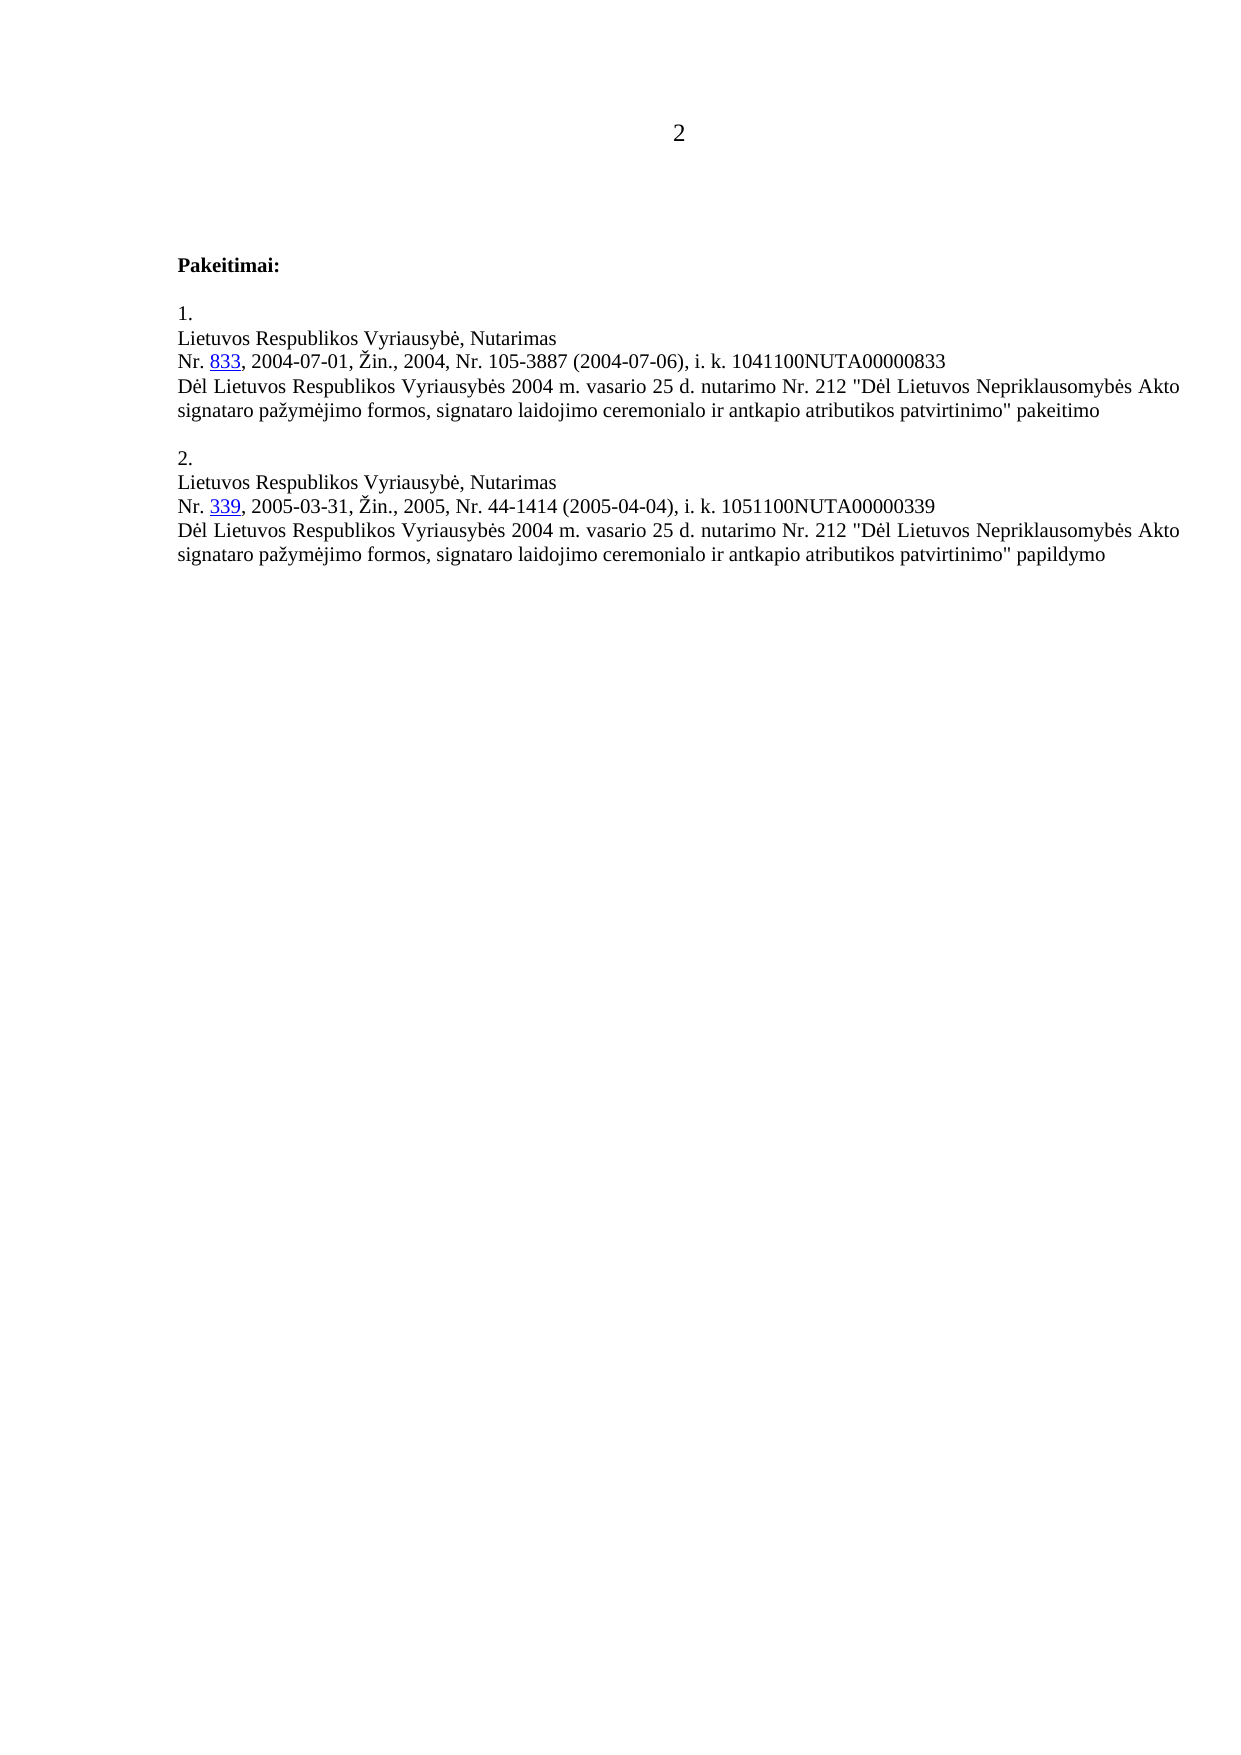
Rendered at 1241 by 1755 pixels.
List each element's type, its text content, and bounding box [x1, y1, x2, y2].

text 1. [177, 301, 1181, 325]
text Lietuvos Respublikos Vyriausybė, Nutarimas [177, 470, 1181, 494]
text Dėl Lietuvos Respublikos Vyriausybės 2004 m. vasario 25 d. nutarimo Nr. 212 "Dėl Lietuvos Nepriklausomybės Akto signataro pažymėjimo formos, signataro laidojimo ceremonialo ir antkapio atributikos patvirtinimo" pakeitimo [177, 373, 1181, 422]
text Pakeitimai: [177, 253, 1181, 277]
text Nr. 833, 2004-07-01, Žin., 2004, Nr. 105-3887 (2004-07-06), i. k. 1041100NUTA00000833 [177, 349, 1181, 373]
text Dėl Lietuvos Respublikos Vyriausybės 2004 m. vasario 25 d. nutarimo Nr. 212 "Dėl Lietuvos Nepriklausomybės Akto signataro pažymėjimo formos, signataro laidojimo ceremonialo ir antkapio atributikos patvirtinimo" papildymo [177, 518, 1181, 566]
text 2. [177, 446, 1181, 470]
text Lietuvos Respublikos Vyriausybė, Nutarimas [177, 325, 1181, 349]
text Nr. 339, 2005-03-31, Žin., 2005, Nr. 44-1414 (2005-04-04), i. k. 1051100NUTA00000339 [177, 494, 1181, 518]
